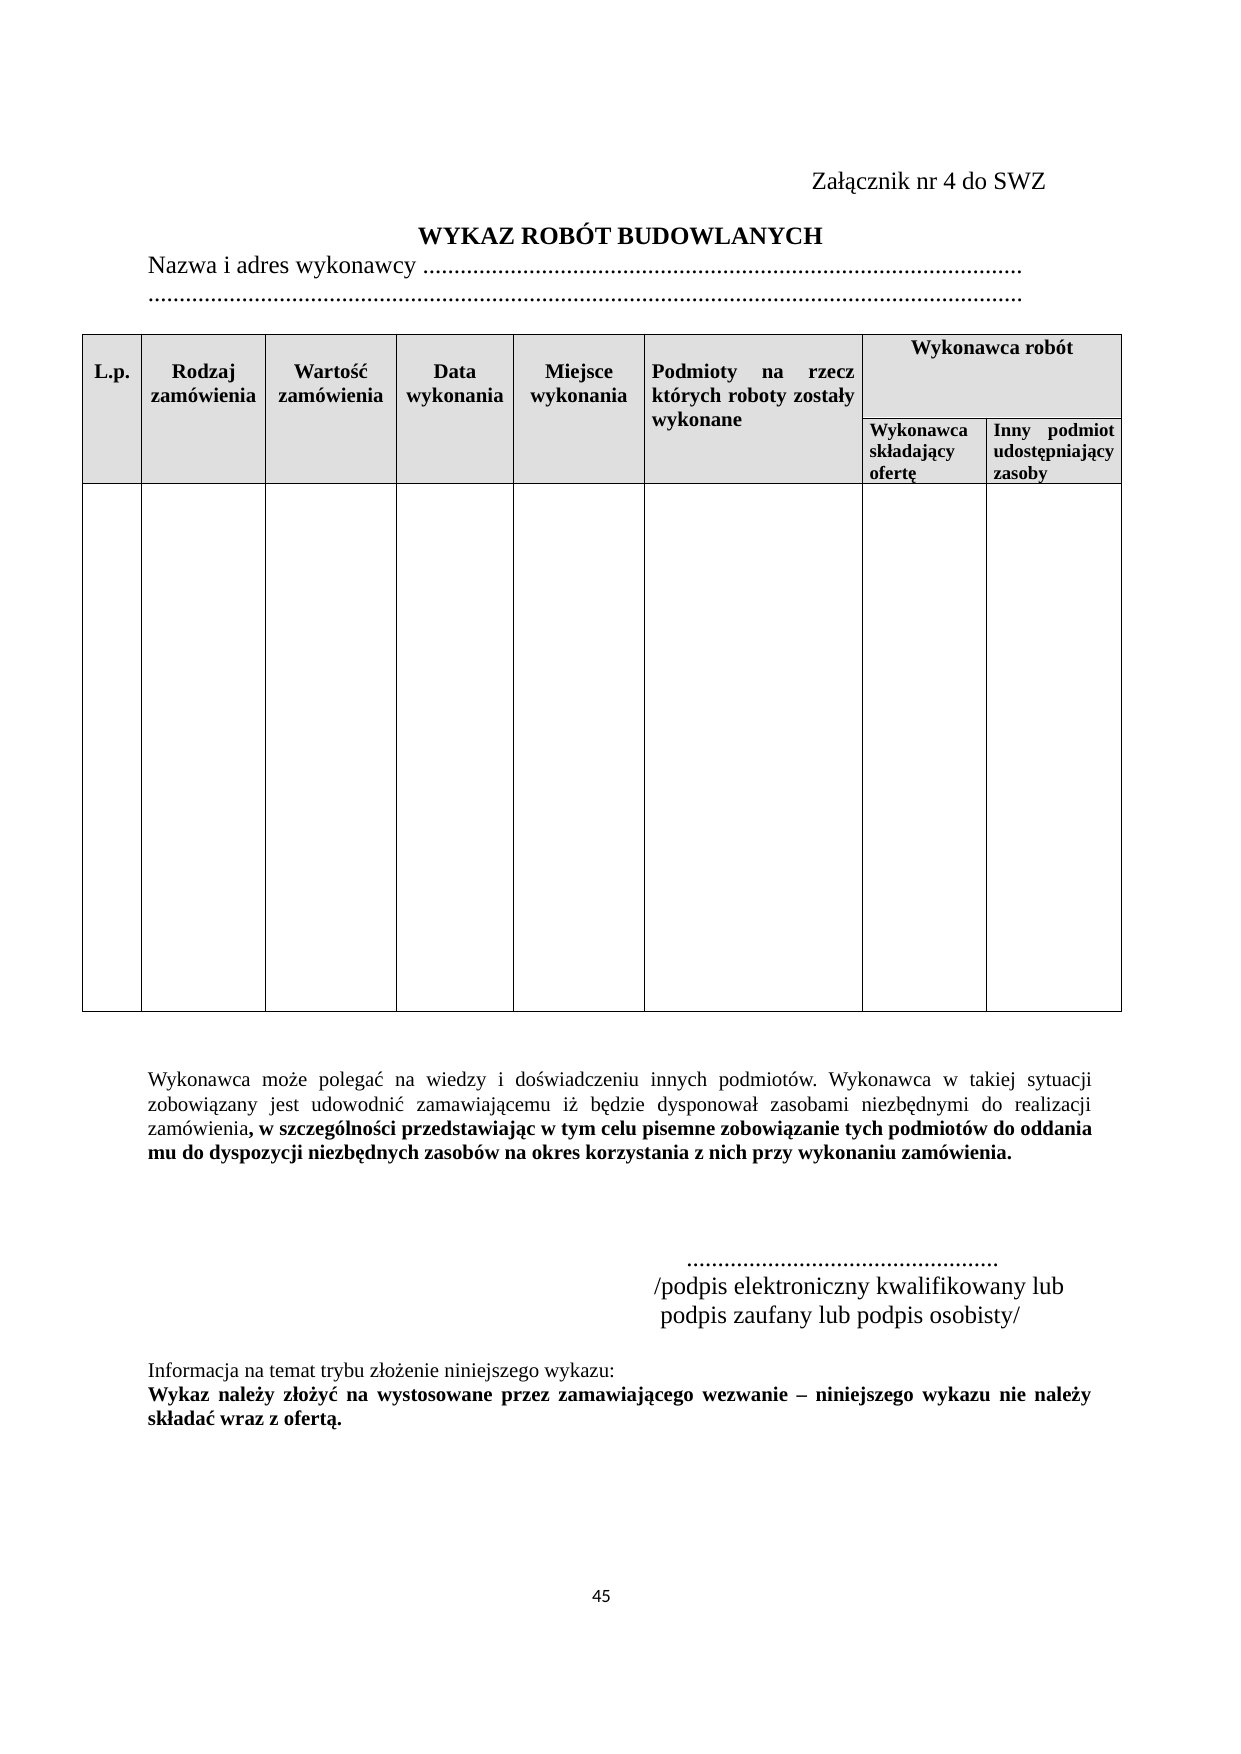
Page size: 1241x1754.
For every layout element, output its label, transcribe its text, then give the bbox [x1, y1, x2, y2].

table_header Miejsce wykonania [514, 335, 644, 483]
text Wykonawca może polegać na wiedzy i doświadczeniu innych podmiotów. Wykonawca w takiej sytuacji zobowiązany jest udowodnić zamawiającemu iż będzie dysponował zasobami niezbędnymi do realizacji zamówienia, w szczególności przedstawiając w tym celu pisemne zobowiązanie tych podmiotów do oddania mu do dyspozycji niezbędnych zasobów na okres korzystania z nich przy wykonaniu zamówienia. [148, 1067, 1093, 1164]
text Informacja na temat trybu złożenie niniejszego wykazu: [148, 1358, 1093, 1382]
table_cell Inny podmiot udostępniający zasoby [987, 419, 1121, 483]
table_cell [83, 484, 141, 1011]
text WYKAZ ROBÓT BUDOWLANYCH [148, 221, 1093, 250]
table_header Podmioty na rzecz których roboty zostały wykonane [645, 335, 862, 483]
text ............................................................................................................................................ [148, 278, 1093, 307]
table_header Rodzaj zamówienia [142, 335, 265, 483]
text Wykaz należy złożyć na wystosowane przez zamawiającego wezwanie – niniejszego wykazu nie należy składać wraz z ofertą. [148, 1382, 1093, 1430]
text Załącznik nr 4 do SWZ [811, 166, 1093, 194]
text .................................................. [148, 1243, 1093, 1271]
table_header L.p. [83, 335, 141, 483]
table_header Data wykonania [397, 335, 513, 483]
table_cell [142, 484, 265, 1011]
text /podpis elektroniczny kwalifikowany lub [148, 1271, 1093, 1300]
table_cell [987, 484, 1121, 1011]
table_cell Wykonawca składający ofertę [863, 419, 986, 483]
table_cell [645, 484, 862, 1011]
table_cell [266, 484, 396, 1011]
text podpis zaufany lub podpis osobisty/ [148, 1300, 1093, 1329]
table_cell [397, 484, 513, 1011]
table_header Wartość zamówienia [266, 335, 396, 483]
table_cell [514, 484, 644, 1011]
table_cell [863, 484, 986, 1011]
table_header Wykonawca robót [863, 335, 1121, 417]
text Nazwa i adres wykonawcy ................................................................................................ [148, 250, 1093, 278]
